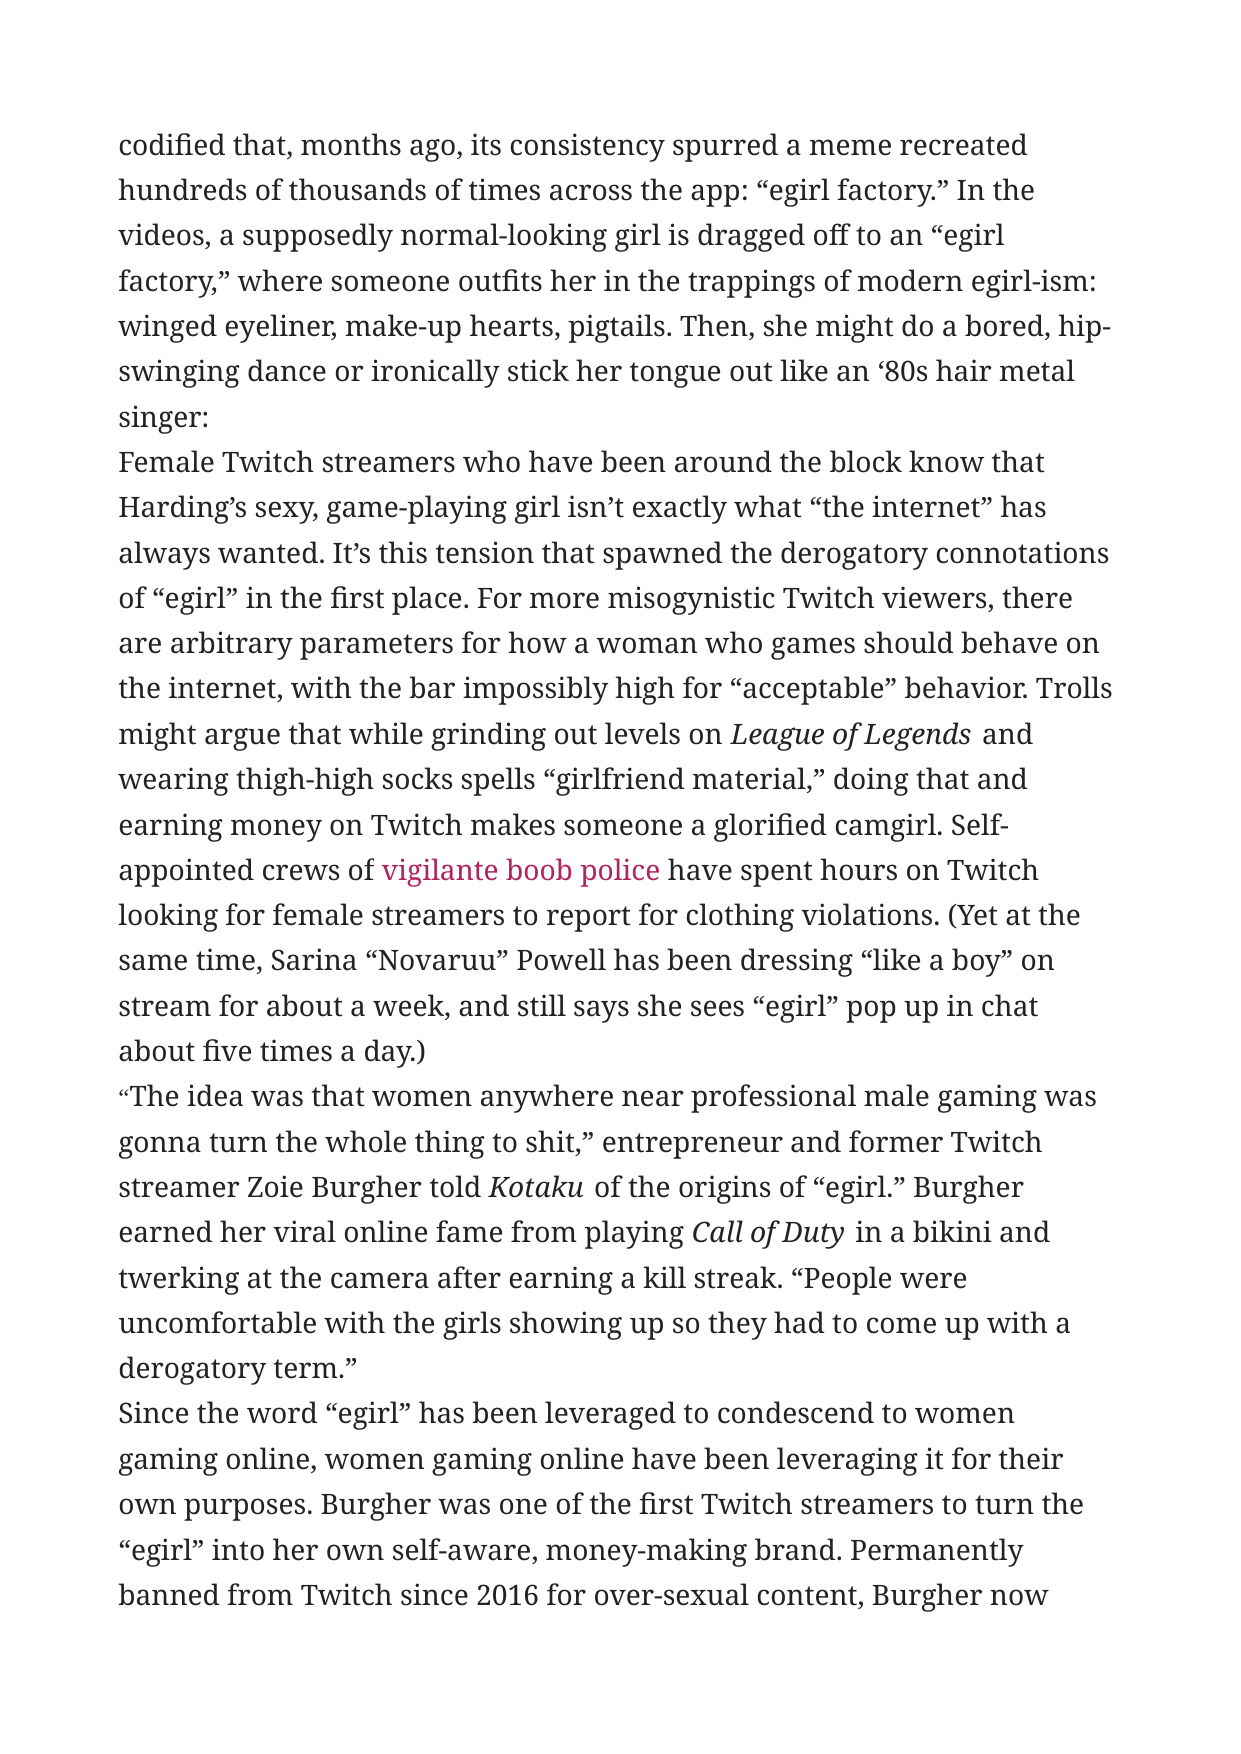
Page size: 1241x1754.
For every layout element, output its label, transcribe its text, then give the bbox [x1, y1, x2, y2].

text “The idea was that women anywhere near professional male gaming was gonna turn the whole thing to shit,” entrepreneur and former Twitch streamer Zoie Burgher told Kotaku of the origins of “egirl.” Burgher earned her viral online fame from playing Call of Duty in a bikini and twerking at the camera after earning a kill streak. “People were uncomfortable with the girls showing up so they had to come up with a derogatory term.” [118, 1070, 1122, 1387]
text Since the word “egirl” has been leveraged to condescend to women gaming online, women gaming online have been leveraging it for their own purposes. Burgher was one of the first Twitch streamers to turn the “egirl” into her own self-aware, money-making brand. Permanently banned from Twitch since 2016 for over-sexual content, Burgher now [118, 1387, 1122, 1613]
text Female Twitch streamers who have been around the block know that Harding’s sexy, game-playing girl isn’t exactly what “the internet” has always wanted. It’s this tension that spawned the derogatory connotations of “egirl” in the first place. For more misogynistic Twitch viewers, there are arbitrary parameters for how a woman who games should behave on the internet, with the bar impossibly high for “acceptable” behavior. Trolls might argue that while grinding out levels on League of Legends and wearing thigh-high socks spells “girlfriend material,” doing that and earning money on Twitch makes someone a glorified camgirl. Self-appointed crews of vigilante boob police have spent hours on Twitch looking for female streamers to report for clothing violations. (Yet at the same time, Sarina “Novaruu” Powell has been dressing “like a boy” on stream for about a week, and still says she sees “egirl” pop up in chat about five times a day.) [118, 435, 1122, 1070]
text codified that, months ago, its consistency spurred a meme recreated hundreds of thousands of times across the app: “egirl factory.” In the videos, a supposedly normal-looking girl is dragged off to an “egirl factory,” where someone outfits her in the trappings of modern egirl-ism: winged eyeliner, make-up hearts, pigtails. Then, she might do a bored, hip-swinging dance or ironically stick her tongue out like an ‘80s hair metal singer: [118, 118, 1122, 435]
